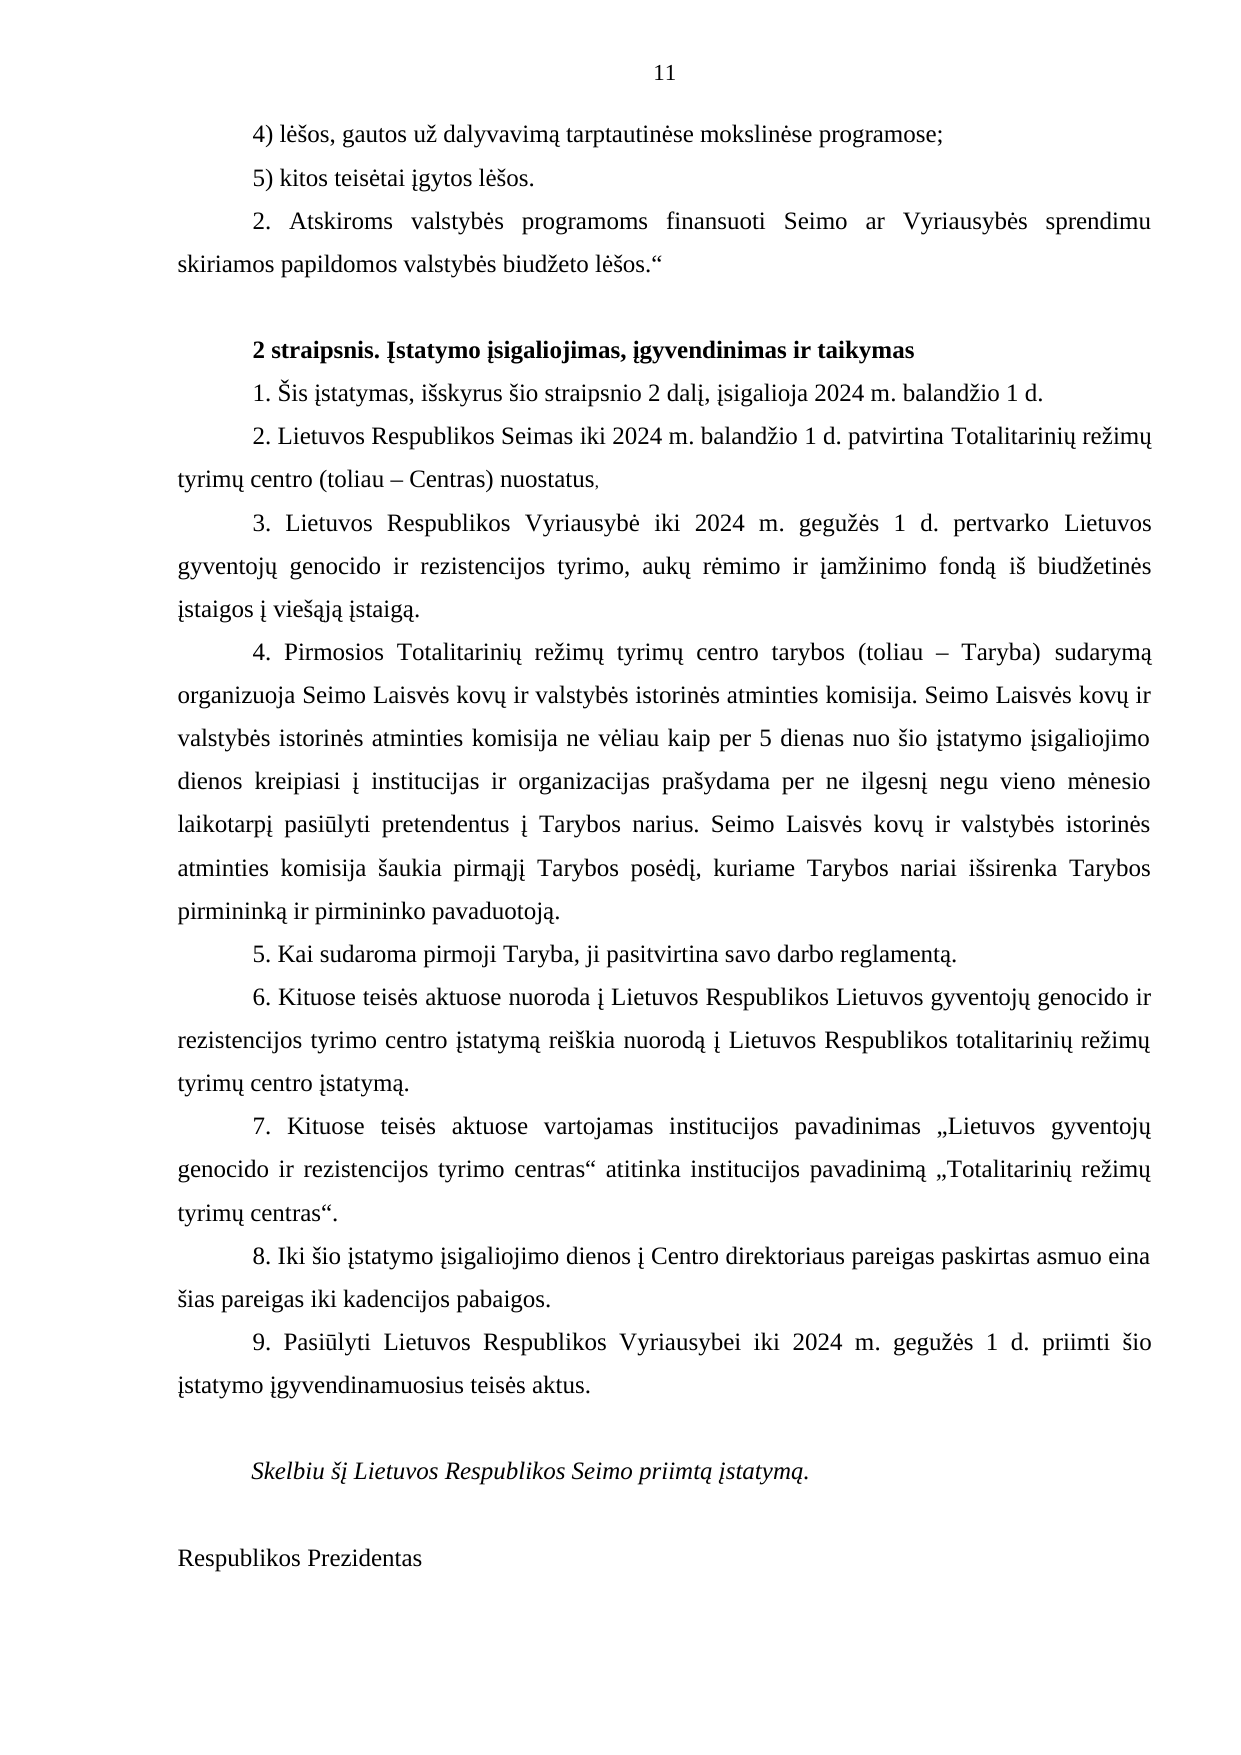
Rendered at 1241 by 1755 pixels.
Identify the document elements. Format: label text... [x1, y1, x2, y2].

text 5. Kai sudaroma pirmoji Taryba, ji pasitvirtina savo darbo reglamentą. [177, 939, 1152, 968]
text 9. Pasiūlyti Lietuvos Respublikos Vyriausybei iki 2024 m. gegužės 1 d. priimti šio įstatymo įgyvendinamuosius teisės aktus. [177, 1327, 1152, 1399]
text 7. Kituose teisės aktuose vartojamas institucijos pavadinimas „Lietuvos gyventojų genocido ir rezistencijos tyrimo centras“ atitinka institucijos pavadinimą „Totalitarinių režimų tyrimų centras“. [177, 1111, 1152, 1226]
text 8. Iki šio įstatymo įsigaliojimo dienos į Centro direktoriaus pareigas paskirtas asmuo eina šias pareigas iki kadencijos pabaigos. [177, 1241, 1152, 1313]
text Respublikos Prezidentas [177, 1543, 1152, 1571]
text Skelbiu šį Lietuvos Respublikos Seimo priimtą įstatymą. [177, 1456, 1152, 1485]
text 2. Lietuvos Respublikos Seimas iki 2024 m. balandžio 1 d. patvirtina Totalitarinių režimų tyrimų centro (toliau – Centras) nuostatus, [177, 421, 1152, 493]
text 2. Atskiroms valstybės programoms finansuoti Seimo ar Vyriausybės sprendimu skiriamos papildomos valstybės biudžeto lėšos.“ [177, 206, 1152, 278]
text 5) kitos teisėtai įgytos lėšos. [177, 163, 1152, 191]
text 6. Kituose teisės aktuose nuoroda į Lietuvos Respublikos Lietuvos gyventojų genocido ir rezistencijos tyrimo centro įstatymą reiškia nuorodą į Lietuvos Respublikos totalitarinių režimų tyrimų centro įstatymą. [177, 982, 1152, 1097]
text 1. Šis įstatymas, išskyrus šio straipsnio 2 dalį, įsigalioja 2024 m. balandžio 1 d. [177, 378, 1152, 407]
text 2 straipsnis. Įstatymo įsigaliojimas, įgyvendinimas ir taikymas [177, 335, 1152, 364]
text 3. Lietuvos Respublikos Vyriausybė iki 2024 m. gegužės 1 d. pertvarko Lietuvos gyventojų genocido ir rezistencijos tyrimo, aukų rėmimo ir įamžinimo fondą iš biudžetinės įstaigos į viešąją įstaigą. [177, 508, 1152, 623]
text 4) lėšos, gautos už dalyvavimą tarptautinėse mokslinėse programose; [177, 119, 1152, 148]
text 4. Pirmosios Totalitarinių režimų tyrimų centro tarybos (toliau – Taryba) sudarymą organizuoja Seimo Laisvės kovų ir valstybės istorinės atminties komisija. Seimo Laisvės kovų ir valstybės istorinės atminties komisija ne vėliau kaip per 5 dienas nuo šio įstatymo įsigaliojimo dienos kreipiasi į institucijas ir organizacijas prašydama per ne ilgesnį negu vieno mėnesio laikotarpį pasiūlyti pretendentus į Tarybos narius. Seimo Laisvės kovų ir valstybės istorinės atminties komisija šaukia pirmąjį Tarybos posėdį, kuriame Tarybos nariai išsirenka Tarybos pirmininką ir pirmininko pavaduotoją. [177, 637, 1152, 924]
